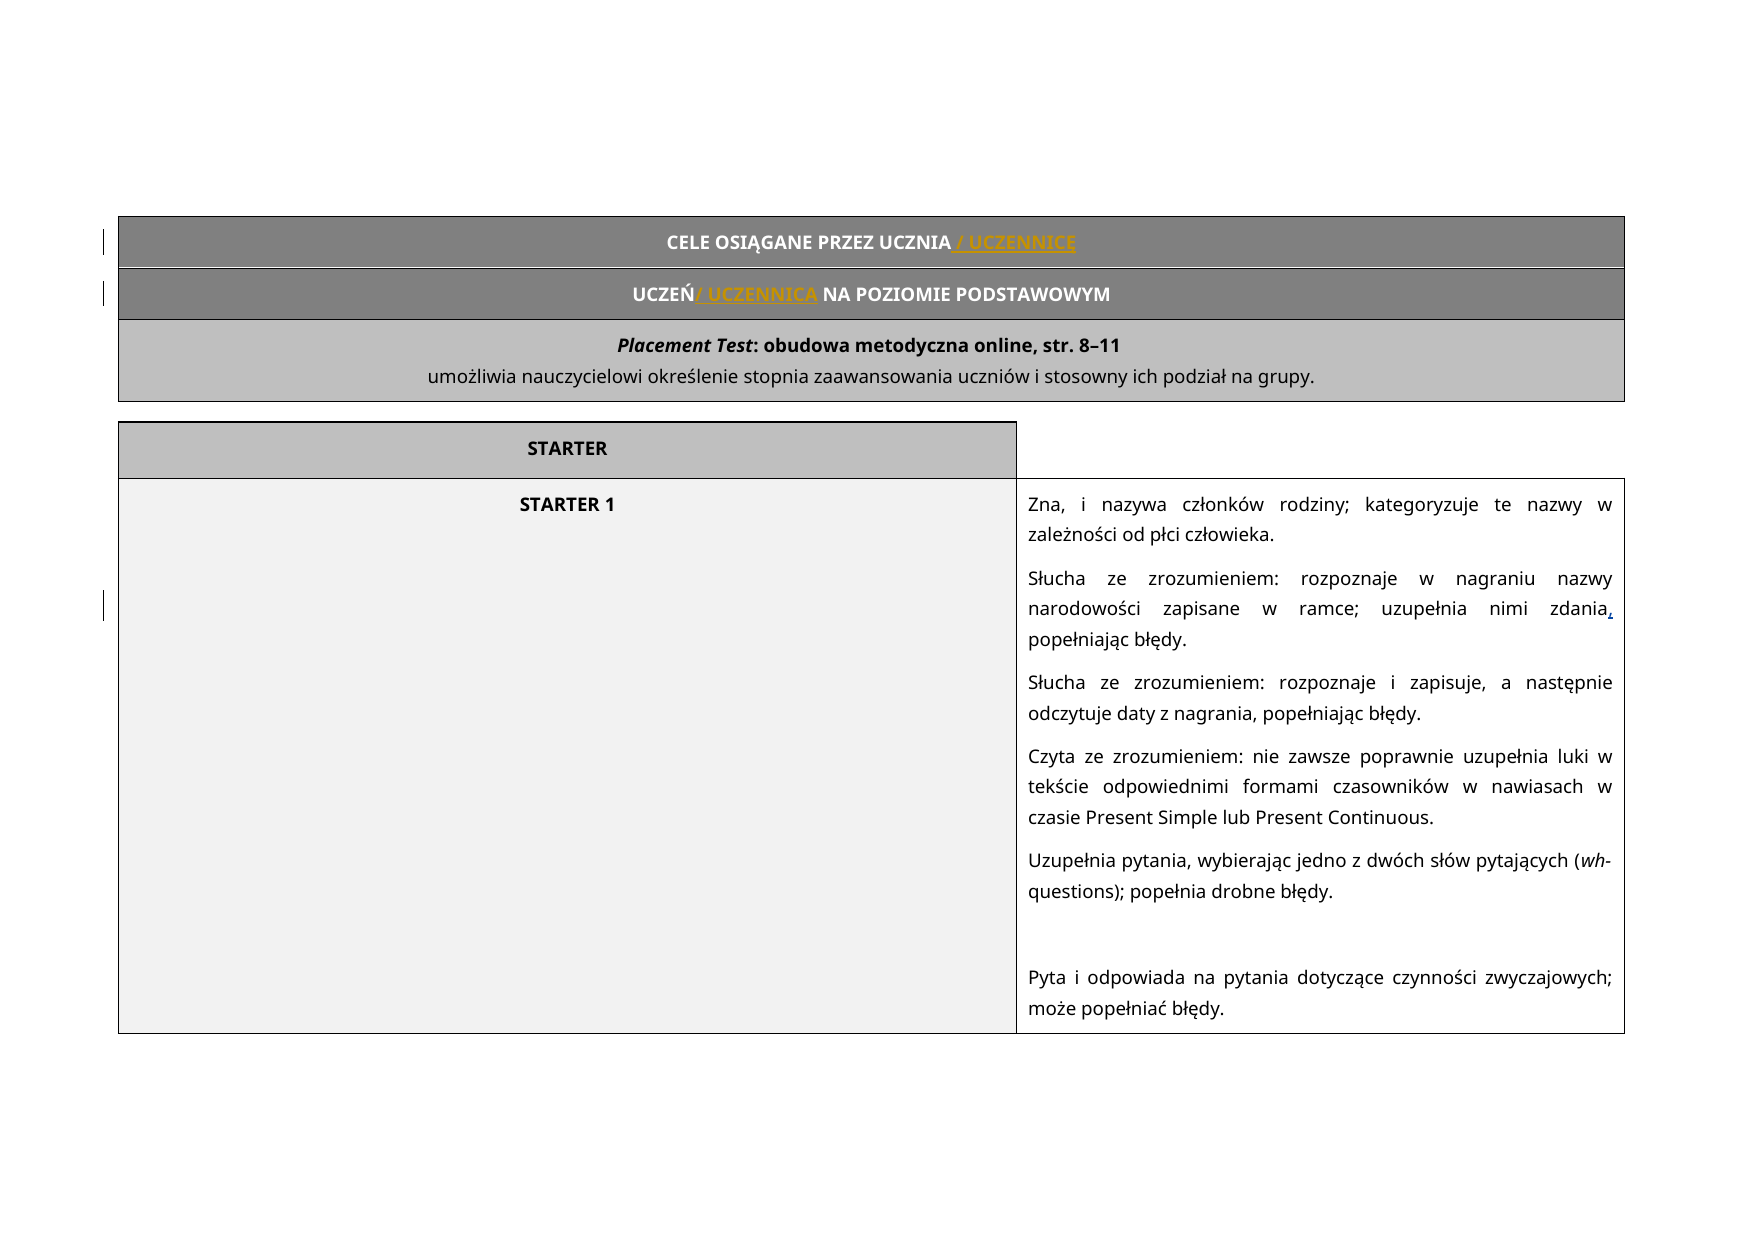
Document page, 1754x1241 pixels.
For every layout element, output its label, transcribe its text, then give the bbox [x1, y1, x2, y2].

table_cell STARTER 1 [119, 479, 1016, 1033]
table_cell Placement Test: obudowa metodyczna online, str. 8–11 umożliwia nauczycielowi określenie stopnia zaawansowania uczniów i stosowny ich podział na grupy. [119, 320, 1624, 401]
table_header STARTER [119, 423, 1016, 478]
table_cell Zna, i nazywa członków rodziny; kategoryzuje te nazwy w zależności od płci człowieka. Słucha ze zrozumieniem: rozpoznaje w nagraniu nazwy narodowości zapisane w ramce; uzupełnia nimi zdania, popełniając błędy. Słucha ze zrozumieniem: rozpoznaje i zapisuje, a następnie odczytuje daty z nagrania, popełniając błędy. Czyta ze zrozumieniem: nie zawsze poprawnie uzupełnia luki w tekście odpowiednimi formami czasowników w nawiasach w czasie Present Simple lub Present Continuous. Uzupełnia pytania, wybierając jedno z dwóch słów pytających (wh- questions); popełnia drobne błędy. Pyta i odpowiada na pytania dotyczące czynności zwyczajowych; może popełniać błędy. [1017, 479, 1624, 1033]
table_header CELE OSIĄGANE PRZEZ UCZNIA / UCZENNICĘ [119, 217, 1624, 267]
table_cell UCZEŃ/ UCZENNICA NA POZIOMIE PODSTAWOWYM [119, 269, 1624, 319]
